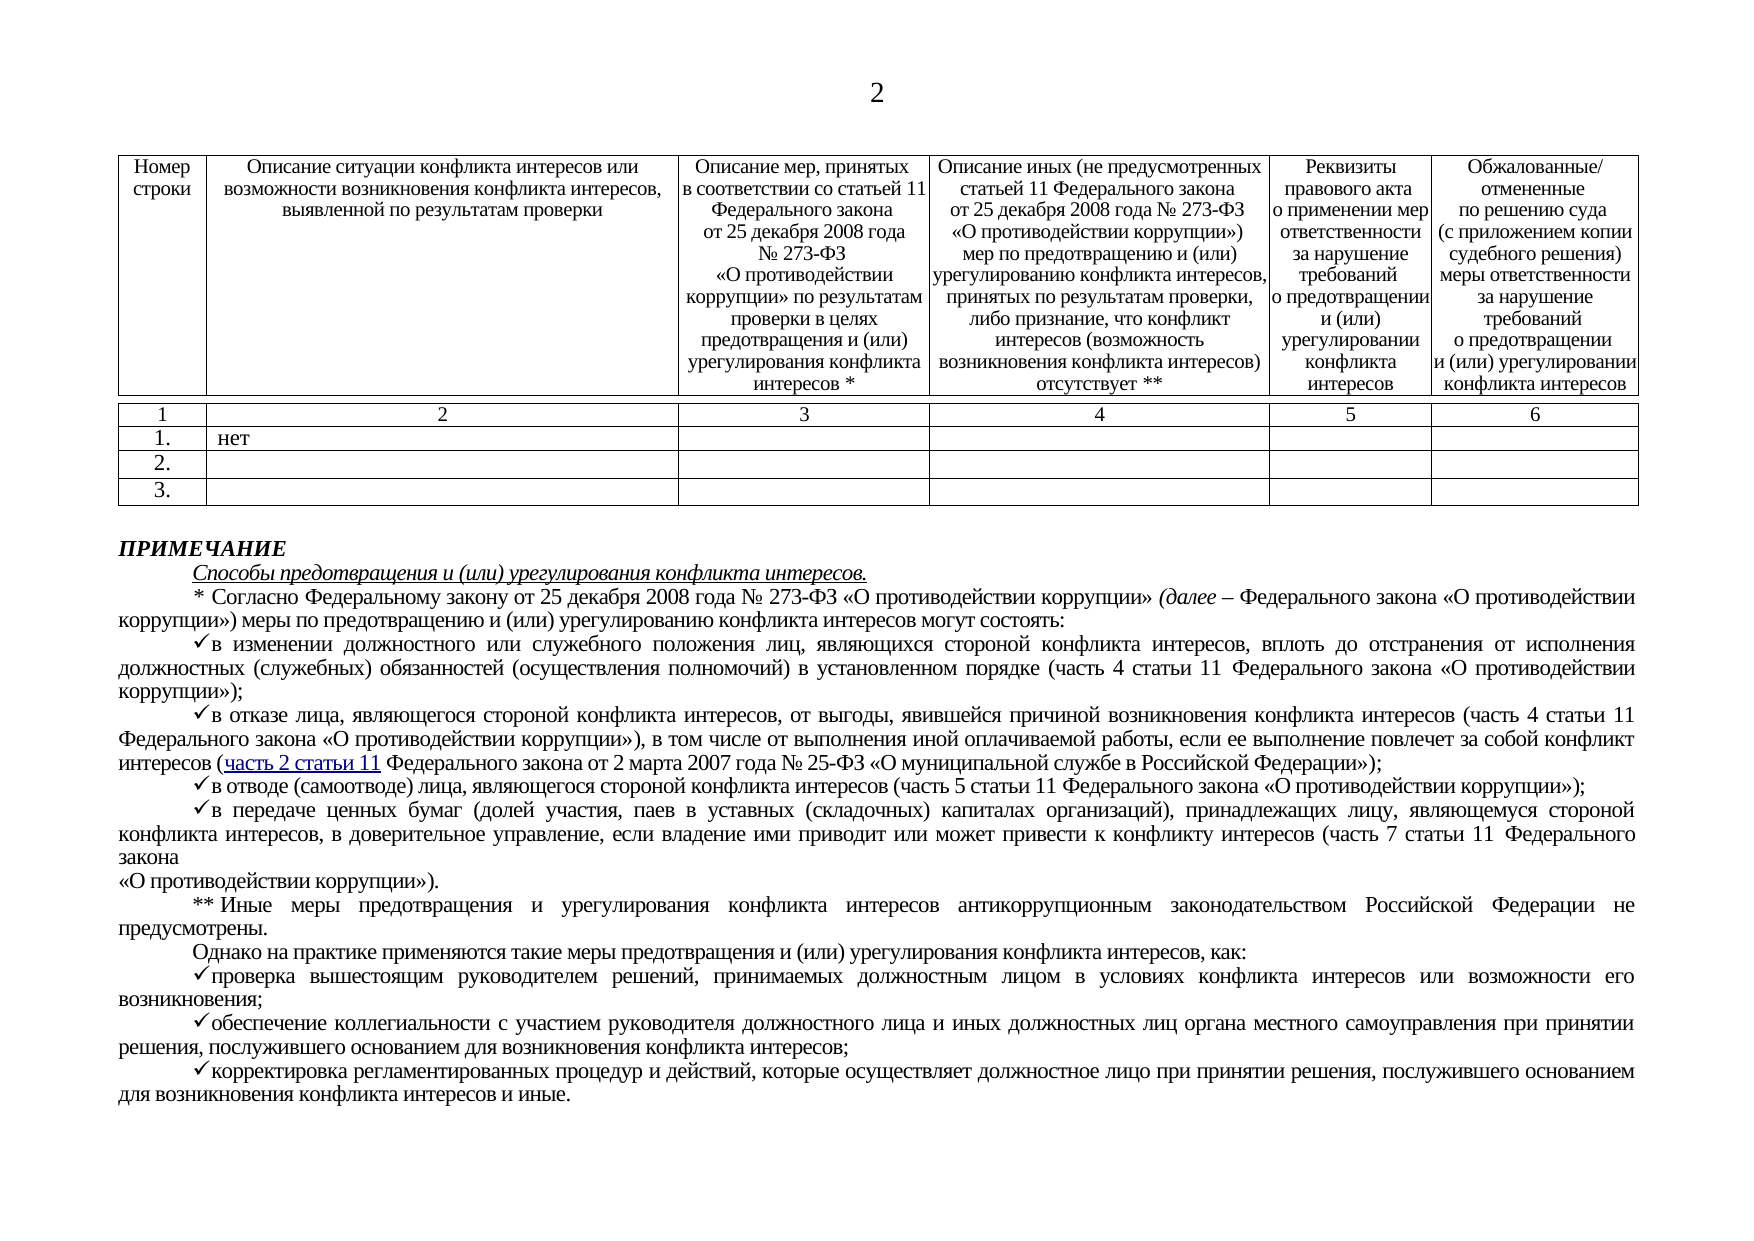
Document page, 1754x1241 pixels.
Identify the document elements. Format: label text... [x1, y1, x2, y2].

table_header Реквизиты правового акта о применении мер ответственности за нарушение требований о предотвращении и (или) урегулировании конфликта интересов [1270, 156, 1431, 395]
table_cell [207, 479, 678, 505]
list корректировка регламентированных процедур и действий, которые осуществляет должностное лицо при принятии решения, послужившего основанием для возникновения конфликта интересов и иные. [118, 1059, 1636, 1107]
table_header 4 [930, 404, 1269, 426]
list обеспечение коллегиальности с участием руководителя должностного лица и иных должностных лиц органа местного самоуправления при принятии решения, послужившего основанием для возникновения конфликта интересов; [118, 1012, 1636, 1059]
list в передаче ценных бумаг (долей участия, паев в уставных (складочных) капиталах организаций), принадлежащих лицу, являющемуся стороной конфликта интересов, в доверительное управление, если владение ими приводит или может привести к конфликту интересов (часть 7 статьи 11 Федерального закона «О противодействии коррупции»). [118, 798, 1636, 893]
table_cell [930, 451, 1269, 478]
table_header 5 [1270, 404, 1431, 426]
table_header 1 [119, 404, 206, 426]
table_header Описание ситуации конфликта интересов или возможности возникновения конфликта интересов, выявленной по результатам проверки [207, 156, 678, 395]
table_cell [1432, 451, 1638, 478]
table_cell [679, 427, 929, 450]
table_header Обжалованные/ отмененные по решению суда (с приложением копии судебного решения) меры ответственности за нарушение требований о предотвращении и (или) урегулировании конфликта интересов [1432, 156, 1638, 395]
table_header 3 [679, 404, 929, 426]
text * Согласно Федеральному закону от 25 декабря 2008 года № 273-ФЗ «О противодействии коррупции» (далее – Федерального закона «О противодействии коррупции») меры по предотвращению и (или) урегулированию конфликта интересов могут состоять: [118, 585, 1636, 633]
text ** Иные меры предотвращения и урегулирования конфликта интересов антикоррупционным законодательством Российской Федерации не предусмотрены. [118, 893, 1636, 941]
table_cell [1270, 451, 1431, 478]
table_cell [1432, 427, 1638, 450]
table_cell [1432, 479, 1638, 505]
table_cell [930, 427, 1269, 450]
table_cell [930, 479, 1269, 505]
table_cell нет [207, 427, 678, 450]
table_cell 3. [119, 479, 206, 505]
text ПРИМЕЧАНИЕ [118, 538, 1636, 562]
text Способы предотвращения и (или) урегулирования конфликта интересов. [118, 562, 1636, 585]
list в отказе лица, являющегося стороной конфликта интересов, от выгоды, явившейся причиной возникновения конфликта интересов (часть 4 статьи 11 Федерального закона «О противодействии коррупции»), в том числе от выполнения иной оплачиваемой работы, если ее выполнение повлечет за собой конфликт интересов (часть 2 статьи 11 Федерального закона от 2 марта 2007 года № 25-ФЗ «О муниципальной службе в Российской Федерации»); [118, 704, 1636, 775]
list проверка вышестоящим руководителем решений, принимаемых должностным лицом в условиях конфликта интересов или возможности его возникновения; [118, 964, 1636, 1012]
table_cell 2. [119, 451, 206, 478]
table_header Номер строки [119, 156, 206, 395]
table_cell [1270, 479, 1431, 505]
table_cell [679, 451, 929, 478]
list в отводе (самоотводе) лица, являющегося стороной конфликта интересов (часть 5 статьи 11 Федерального закона «О противодействии коррупции»); [118, 775, 1636, 798]
table_cell [207, 451, 678, 478]
table_header Описание иных (не предусмотренных статьей 11 Федерального закона от 25 декабря 2008 года № 273-ФЗ «О противодействии коррупции») мер по предотвращению и (или) урегулированию конфликта интересов, принятых по результатам проверки, либо признание, что конфликт интересов (возможность возникновения конфликта интересов) отсутствует ** [930, 156, 1269, 395]
text Однако на практике применяются такие меры предотвращения и (или) урегулирования конфликта интересов, как: [118, 941, 1636, 964]
table_header 2 [207, 404, 678, 426]
table_header 6 [1432, 404, 1638, 426]
table_cell [1270, 427, 1431, 450]
table_cell 1. [119, 427, 206, 450]
table_header Описание мер, принятых в соответствии со статьей 11 Федерального закона от 25 декабря 2008 года № 273-ФЗ «О противодействии коррупции» по результатам проверки в целях предотвращения и (или) урегулирования конфликта интересов * [679, 156, 929, 395]
list в изменении должностного или служебного положения лиц, являющихся стороной конфликта интересов, вплоть до отстранения от исполнения должностных (служебных) обязанностей (осуществления полномочий) в установленном порядке (часть 4 статьи 11 Федерального закона «О противодействии коррупции»); [118, 633, 1636, 704]
table_cell [679, 479, 929, 505]
